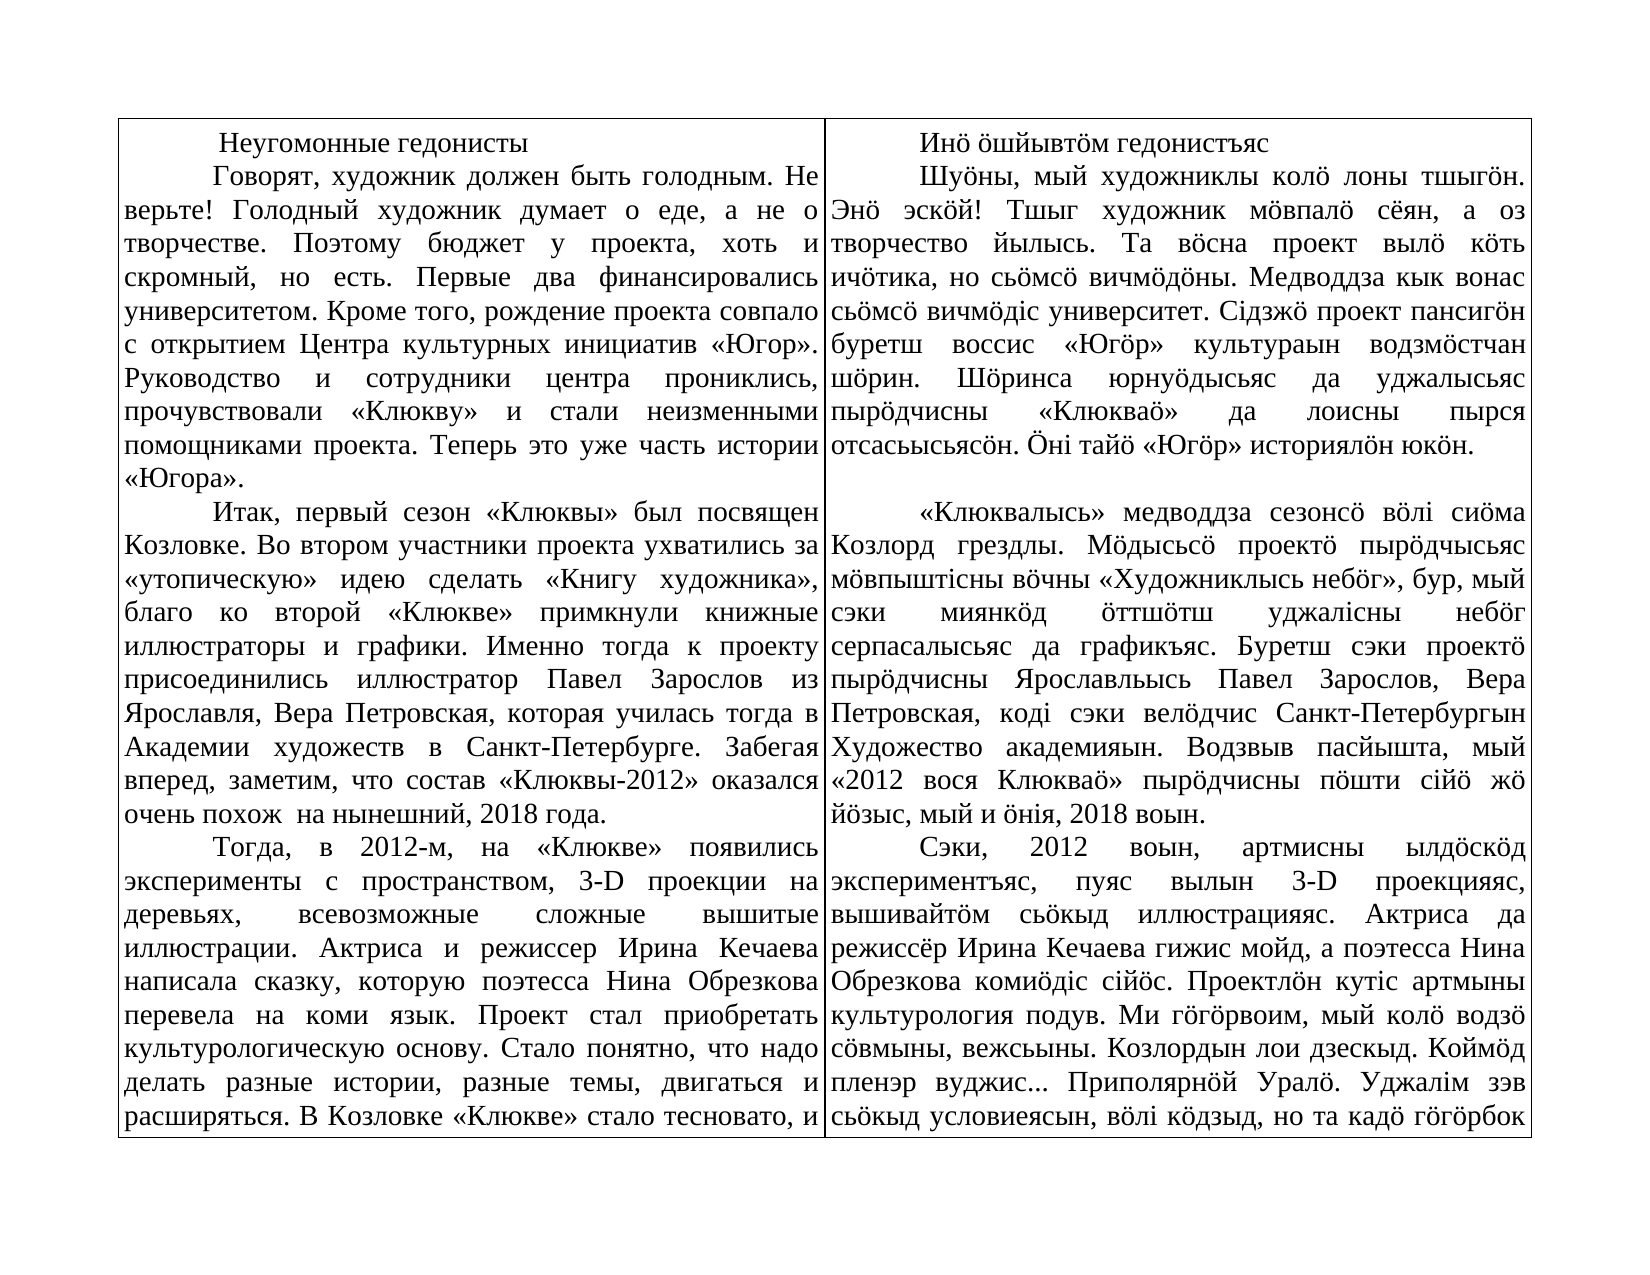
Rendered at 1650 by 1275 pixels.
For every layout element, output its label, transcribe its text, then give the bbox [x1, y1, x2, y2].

table_header Неугомонные гедонисты Говорят, художник должен быть голодным. Не верьте! Голодный художник думает о еде, а не о творчестве. Поэтому бюджет у проекта, хоть и скромный, но есть. Первые два финансировались университетом. Кроме того, рождение проекта совпало с открытием Центра культурных инициатив «Югор». Руководство и сотрудники центра прониклись, прочувствовали «Клюкву» и стали неизменными помощниками проекта. Теперь это уже часть истории «Югора». Итак, первый сезон «Клюквы» был посвящен Козловке. Во втором участники проекта ухватились за «утопическую» идею сделать «Книгу художника», благо ко второй «Клюкве» примкнули книжные иллюстраторы и графики. Именно тогда к проекту присоединились иллюстратор Павел Зарослов из Ярославля, Вера Петровская, которая училась тогда в Академии художеств в Санкт-Петербурге. Забегая вперед, заметим, что состав «Клюквы-2012» оказался очень похож на нынешний, 2018 года. Тогда, в 2012-м, на «Клюкве» появились эксперименты с пространством, 3-D проекции на деревьях, всевозможные сложные вышитые иллюстрации. Актриса и режиссер Ирина Кечаева написала сказку, которую поэтесса Нина Обрезкова перевела на коми язык. Проект стал приобретать культурологическую основу. Стало понятно, что надо делать разные истории, разные темы, двигаться и расширяться. В Козловке «Клюкве» стало тесновато, и [119, 119, 824, 1137]
table_header Инӧ ӧшйывтӧм гедонистъяс Шуӧны, мый художниклы колӧ лоны тшыгӧн. Энӧ эскӧй! Тшыг художник мӧвпалӧ сёян, а оз творчество йылысь. Та вӧсна проект вылӧ кӧть ичӧтика, но сьӧмсӧ вичмӧдӧны. Медводдза кык вонас сьӧмсӧ вичмӧдіс университет. Сідзжӧ проект пансигӧн буретш воссис «Югӧр» культураын водзмӧстчан шӧрин. Шӧринса юрнуӧдысьяс да уджалысьяс пырӧдчисны «Клюкваӧ» да лоисны пырся отсасьысьясӧн. Ӧні тайӧ «Югӧр» историялӧн юкӧн. «Клюквалысь» медводдза сезонсӧ вӧлі сиӧма Козлорд грездлы. Мӧдысьсӧ проектӧ пырӧдчысьяс мӧвпыштісны вӧчны «Художниклысь небӧг», бур, мый сэки миянкӧд ӧттшӧтш уджалісны небӧг серпасалысьяс да графикъяс. Буретш сэки проектӧ пырӧдчисны Ярославльысь Павел Зарослов, Вера Петровская, коді сэки велӧдчис Санкт-Петербургын Художество академияын. Водзвыв пасйышта, мый «2012 вося Клюкваӧ» пырӧдчисны пӧшти сійӧ жӧ йӧзыс, мый и ӧнія, 2018 воын. Сэки, 2012 воын, артмисны ылдӧскӧд экспериментъяс, пуяс вылын 3-D проекцияяс, вышивайтӧм сьӧкыд иллюстрацияяс. Актриса да режиссёр Ирина Кечаева гижис мойд, а поэтесса Нина Обрезкова комиӧдіс сійӧс. Проектлӧн кутіс артмыны культурология подув. Ми гӧгӧрвоим, мый колӧ водзӧ сӧвмыны, вежсьыны. Козлордын лои дзескыд. Коймӧд пленэр вуджис... Приполярнӧй Уралӧ. Уджалім зэв сьӧкыд условиеясын, вӧлі кӧдзыд, но та кадӧ гӧгӧрбок [826, 119, 1531, 1137]
